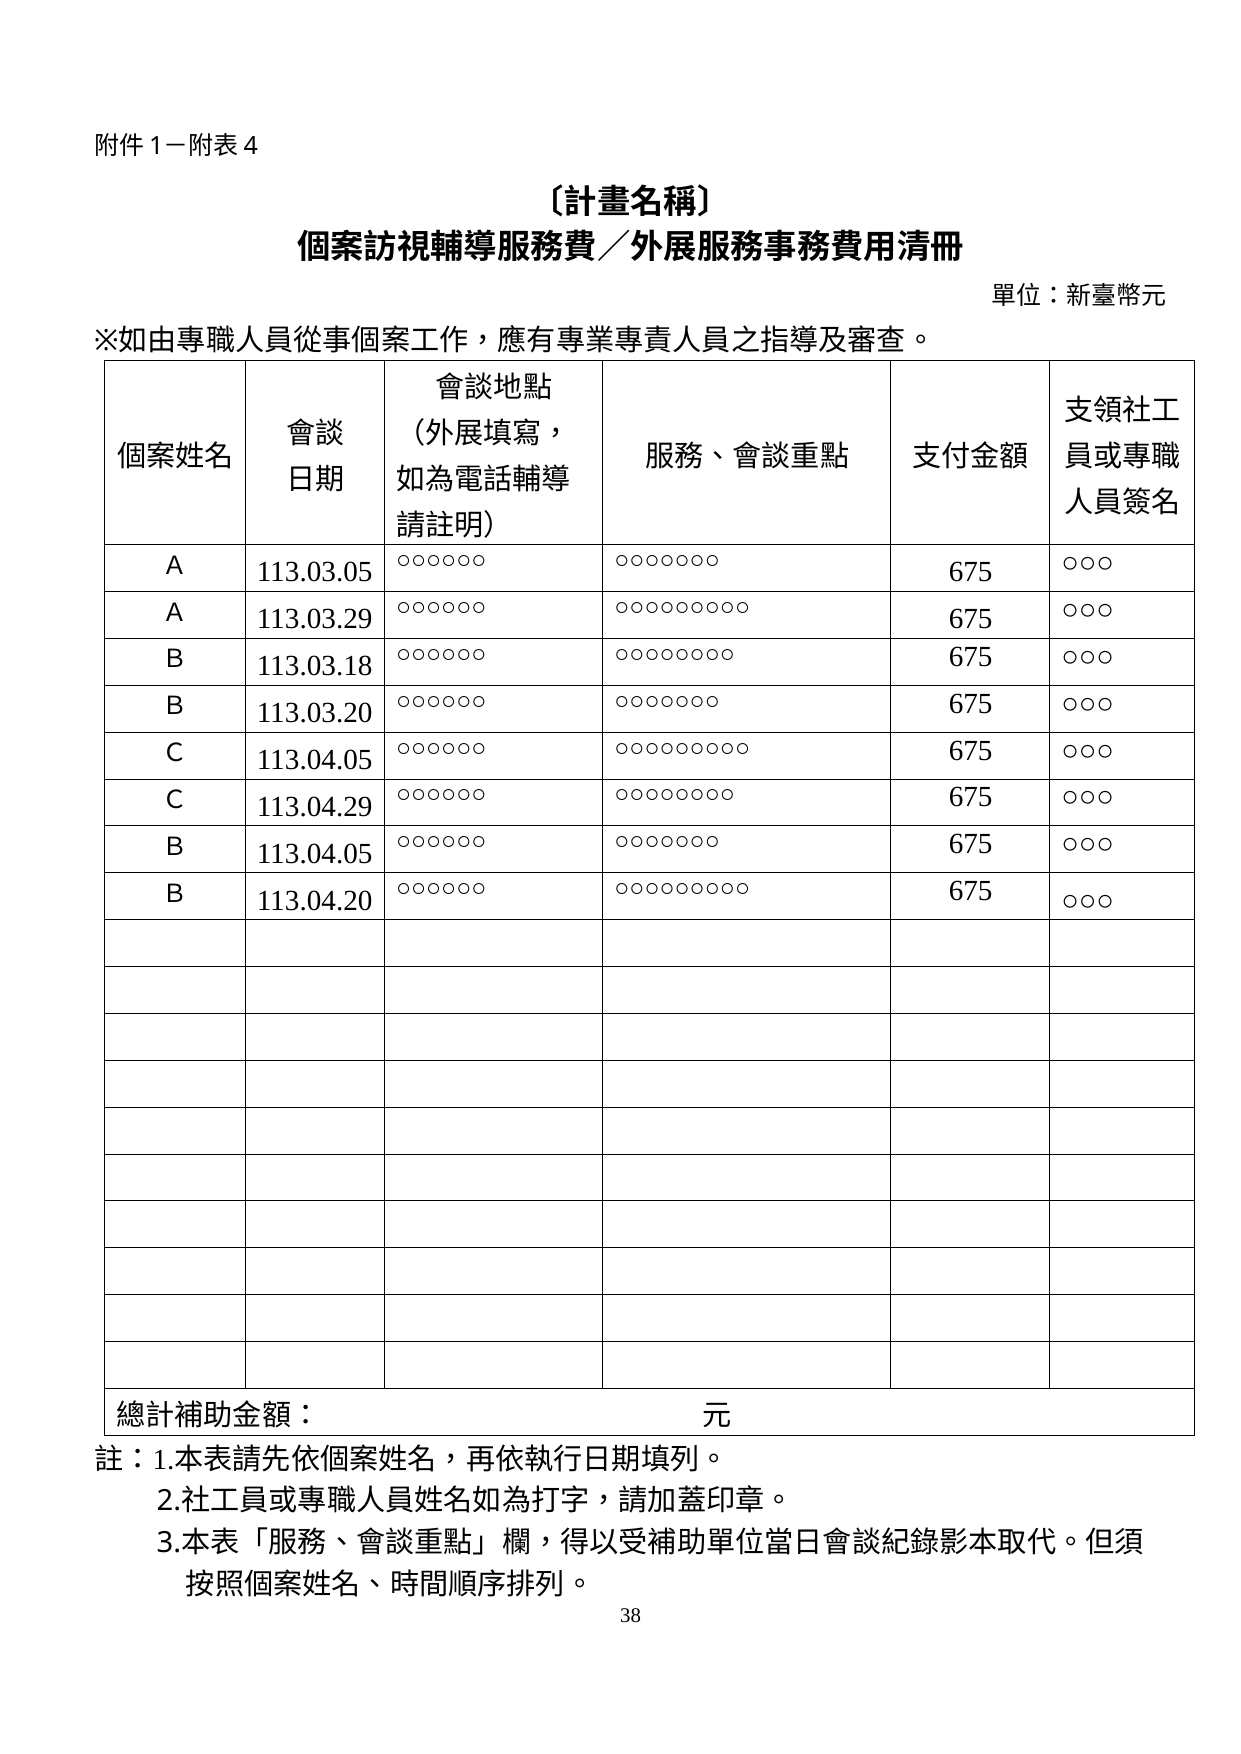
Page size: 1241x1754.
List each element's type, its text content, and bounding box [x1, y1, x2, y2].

table_cell ○○○○○○ [385, 733, 602, 778]
table_cell [246, 1014, 384, 1060]
table_cell [385, 1014, 602, 1060]
table_cell 113.04.05 [246, 733, 384, 778]
text 個案訪視輔導服務費／外展服務事務費用清冊 [94, 222, 1167, 268]
table_cell 675 [891, 592, 1049, 638]
table_cell ○○○○○○○ [603, 686, 890, 732]
table_cell [385, 1061, 602, 1107]
table_cell [891, 920, 1049, 966]
table_cell 113.03.05 [246, 545, 384, 591]
table_cell [105, 1155, 245, 1200]
table_cell [385, 1201, 602, 1247]
table_cell [603, 1295, 890, 1341]
table_cell [105, 1342, 245, 1388]
table_cell [246, 967, 384, 1013]
table_cell ○○○○○○○○ [603, 780, 890, 825]
table_cell 675 [891, 686, 1049, 732]
table_cell [1050, 1201, 1194, 1247]
table_cell [246, 1248, 384, 1294]
table_header 個案姓名 [105, 361, 245, 544]
table_cell [891, 1248, 1049, 1294]
table_cell [1050, 1295, 1194, 1341]
table_cell 113.03.20 [246, 686, 384, 732]
table_cell [891, 1342, 1049, 1388]
text 〔計畫名稱〕 [94, 176, 1167, 222]
table_cell [603, 1014, 890, 1060]
table_cell [105, 920, 245, 966]
table_cell [105, 1061, 245, 1107]
table_cell Ｂ [105, 639, 245, 685]
table_cell [603, 1155, 890, 1200]
table_cell [105, 1108, 245, 1153]
table_cell [246, 1201, 384, 1247]
table_cell ○○○ [1050, 826, 1194, 872]
table_cell [603, 1108, 890, 1153]
table_cell ○○○ [1050, 592, 1194, 638]
table_header 支付金額 [891, 361, 1049, 544]
table_cell ○○○○○○○ [603, 545, 890, 591]
table_cell [246, 1108, 384, 1153]
table_cell [1050, 1248, 1194, 1294]
table_cell ○○○○○○○○○ [603, 592, 890, 638]
table_cell 113.04.29 [246, 780, 384, 825]
table_cell ○○○○○○○○ [603, 639, 890, 685]
table_cell [105, 1201, 245, 1247]
table_cell Ｃ [105, 780, 245, 825]
table_cell [1050, 1155, 1194, 1200]
text 3.本表「服務、會談重點」欄，得以受補助單位當日會談紀錄影本取代。但須按照個案姓名、時間順序排列。 [156, 1519, 1167, 1602]
table_cell [385, 1248, 602, 1294]
table_cell [1050, 1014, 1194, 1060]
table_cell [1050, 1061, 1194, 1107]
table_cell [105, 1295, 245, 1341]
table_cell Ｂ [105, 873, 245, 919]
table_cell ○○○○○○ [385, 639, 602, 685]
table_cell [891, 1155, 1049, 1200]
table_cell ○○○○○○○ [603, 826, 890, 872]
table_cell [246, 1061, 384, 1107]
table_cell [891, 1061, 1049, 1107]
table_header 會談 日期 [246, 361, 384, 544]
table_cell 675 [891, 780, 1049, 825]
table_cell ○○○ [1050, 780, 1194, 825]
table_cell ○○○○○○ [385, 826, 602, 872]
table_cell 113.03.29 [246, 592, 384, 638]
text 單位：新臺幣元 [94, 268, 1167, 314]
table_cell [1050, 1342, 1194, 1388]
table_cell [105, 1248, 245, 1294]
table_cell [105, 967, 245, 1013]
table_cell Ａ [105, 545, 245, 591]
table_cell [603, 967, 890, 1013]
table_cell 675 [891, 873, 1049, 919]
table_cell [385, 1155, 602, 1200]
table_cell [891, 1014, 1049, 1060]
table_cell [385, 1108, 602, 1153]
table_cell 675 [891, 733, 1049, 778]
table_header 支領社工員或專職人員簽名 [1050, 361, 1194, 544]
table_cell ○○○ [1050, 639, 1194, 685]
text 附件1－附表4 [94, 118, 1167, 164]
table_cell [385, 967, 602, 1013]
table_cell [1050, 967, 1194, 1013]
table_cell ○○○ [1050, 686, 1194, 732]
table_cell [385, 920, 602, 966]
table_cell ○○○ [1050, 545, 1194, 591]
table_cell Ｂ [105, 826, 245, 872]
table_cell [385, 1295, 602, 1341]
text 2.社工員或專職人員姓名如為打字，請加蓋印章。 [156, 1477, 1167, 1519]
table_cell [891, 1108, 1049, 1153]
table_cell ○○○○○○ [385, 686, 602, 732]
table_cell [385, 1342, 602, 1388]
table_cell [603, 1201, 890, 1247]
table_cell ○○○○○○ [385, 545, 602, 591]
table_cell [246, 1155, 384, 1200]
table_cell [603, 920, 890, 966]
table_header 服務、會談重點 [603, 361, 890, 544]
table_cell Ｃ [105, 733, 245, 778]
table_cell [891, 1295, 1049, 1341]
table_cell 113.03.18 [246, 639, 384, 685]
table_cell [603, 1342, 890, 1388]
table_cell ○○○ [1050, 733, 1194, 778]
table_cell [603, 1248, 890, 1294]
table_cell ○○○○○○ [385, 780, 602, 825]
table_cell 675 [891, 545, 1049, 591]
table_cell [246, 920, 384, 966]
table_cell ○○○○○○○○○ [603, 873, 890, 919]
table_cell [246, 1295, 384, 1341]
table_cell [891, 1201, 1049, 1247]
table_cell [891, 967, 1049, 1013]
table_cell 675 [891, 826, 1049, 872]
table_cell ○○○○○○ [385, 592, 602, 638]
table_cell [1050, 1108, 1194, 1153]
table_cell [603, 1061, 890, 1107]
table_header 會談地點 （外展填寫，如為電話輔導請註明） [385, 361, 602, 544]
text ※如由專職人員從事個案工作，應有專業專責人員之指導及審查。 [94, 314, 1167, 360]
table_cell [246, 1342, 384, 1388]
table_cell [105, 1014, 245, 1060]
table_cell 113.04.20 [246, 873, 384, 919]
text 註：1.本表請先依個案姓名，再依執行日期填列。 [94, 1436, 1167, 1477]
table_cell 113.04.05 [246, 826, 384, 872]
table_cell 總計補助金額： 元 [105, 1389, 1194, 1435]
table_cell [1050, 920, 1194, 966]
table_cell Ａ [105, 592, 245, 638]
table_cell ○○○○○○○○○ [603, 733, 890, 778]
table_cell ○○○ [1050, 873, 1194, 919]
table_cell Ｂ [105, 686, 245, 732]
table_cell ○○○○○○ [385, 873, 602, 919]
table_cell 675 [891, 639, 1049, 685]
